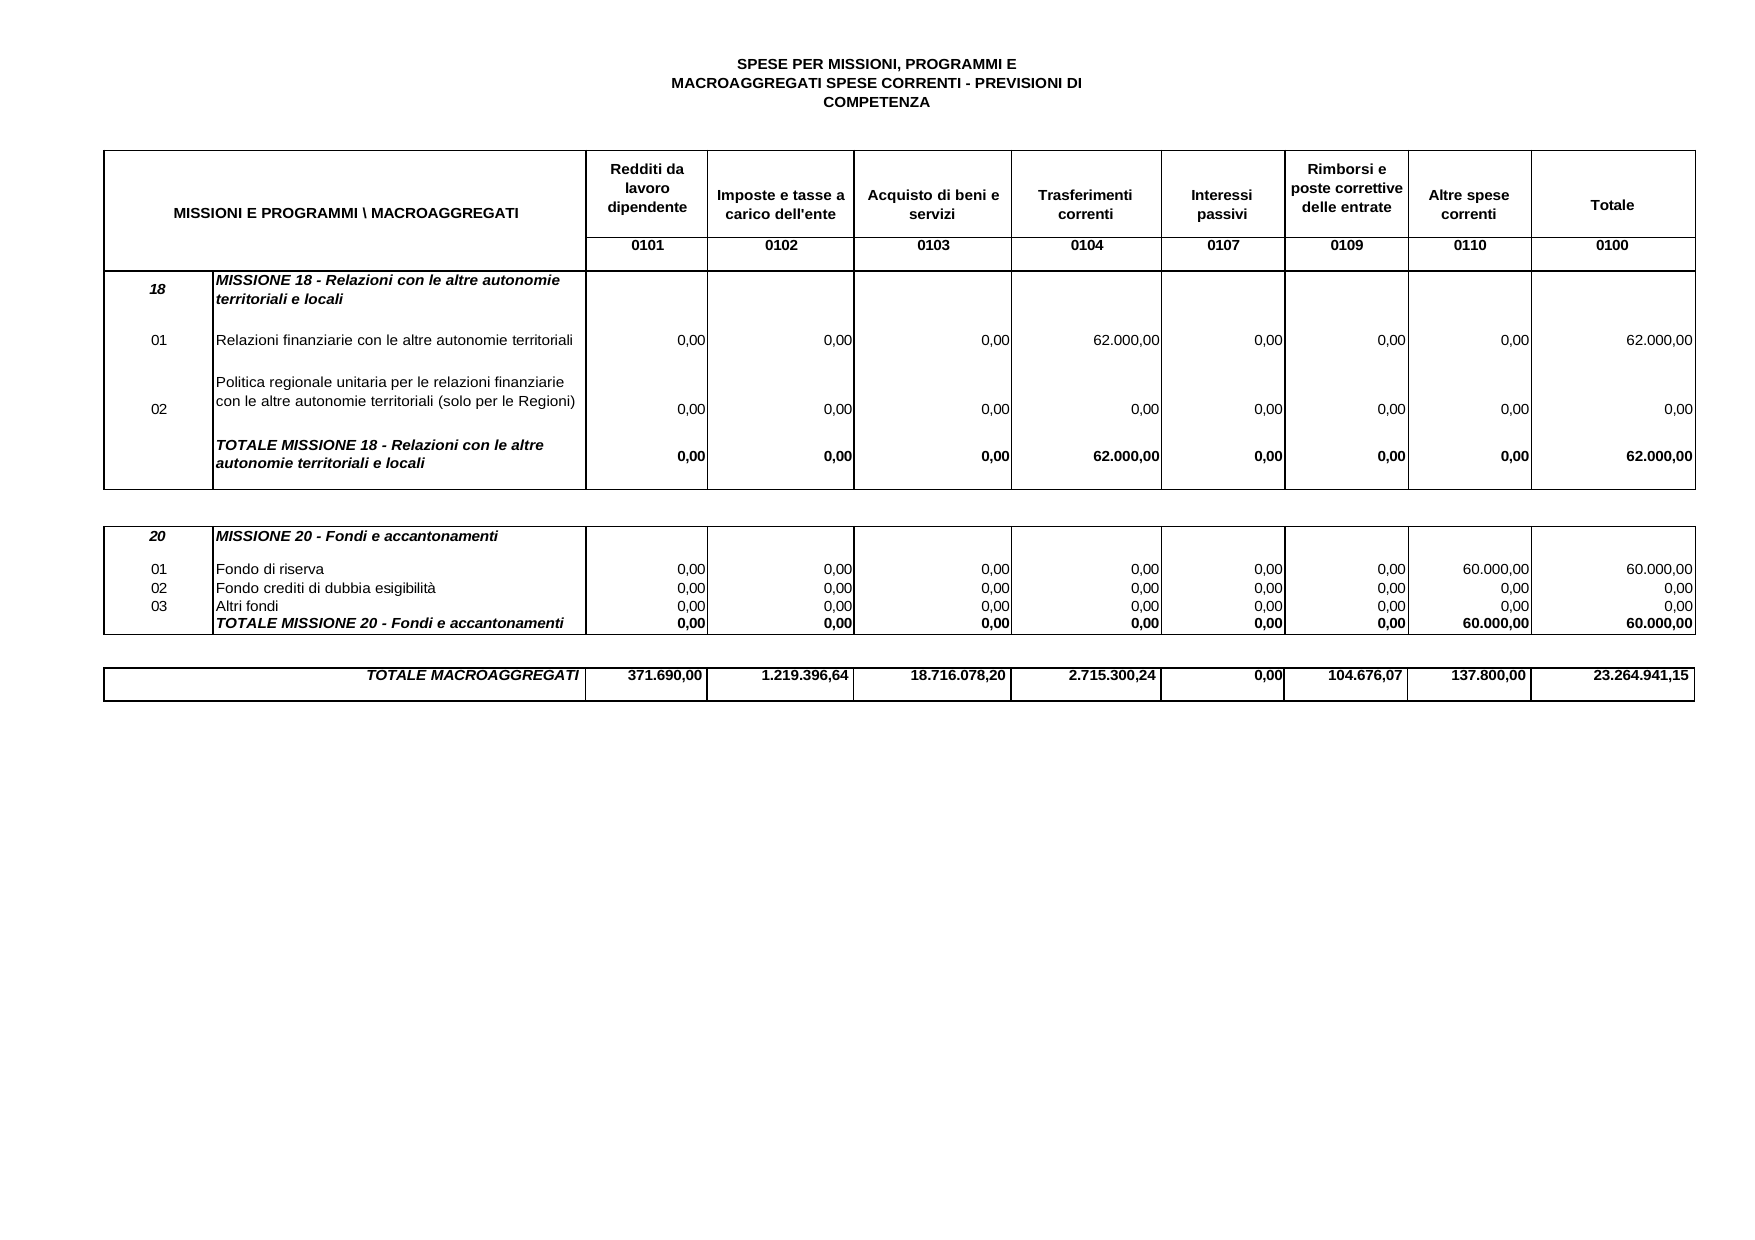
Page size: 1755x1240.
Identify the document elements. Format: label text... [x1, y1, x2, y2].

table_cell Relazioni finanziarie con le altre autonomie territoriali [214, 327, 585, 365]
table_cell 0,00 [1012, 365, 1161, 434]
table_cell 0110 [1409, 238, 1531, 270]
table_cell 0,00 [1162, 580, 1284, 598]
table_cell MISSIONE 18 - Relazioni con le altre autonomie territoriali e locali [214, 272, 585, 327]
table_cell 0,00 [1286, 580, 1408, 598]
table_cell 03 [105, 599, 212, 617]
table_header [708, 527, 853, 561]
table_cell [708, 272, 853, 327]
table_cell 62.000,00 [1012, 327, 1161, 365]
table_header MISSIONI E PROGRAMMI \ MACROAGGREGATI [105, 151, 585, 270]
table_cell 60.000,00 [1532, 617, 1695, 634]
table_cell 0,00 [855, 599, 1011, 617]
table_cell 0,00 [587, 434, 707, 488]
table_header 20 [105, 527, 212, 561]
table_cell 0,00 [587, 580, 707, 598]
table_header [1012, 527, 1161, 561]
table_header Totale [1532, 151, 1695, 237]
table_cell 0101 [587, 238, 707, 270]
table_cell 0,00 [1409, 580, 1531, 598]
table_cell [587, 272, 707, 327]
table_header 18.716.078,20 [854, 669, 1010, 700]
table_cell 0,00 [855, 365, 1011, 434]
table_cell TOTALE MISSIONE 18 - Relazioni con le altre autonomie territoriali e locali [214, 434, 585, 488]
table_header Acquisto di beni e servizi [855, 151, 1011, 237]
table_header Redditi da lavoro dipendente [587, 151, 707, 237]
table_cell 0102 [708, 238, 853, 270]
table_cell 0,00 [708, 434, 853, 488]
table_cell TOTALE MISSIONE 20 - Fondi e accantonamenti [214, 617, 585, 634]
table_cell [1286, 272, 1408, 327]
table_cell 0,00 [1409, 599, 1531, 617]
table_cell 0,00 [1162, 327, 1284, 365]
table_cell 0,00 [587, 365, 707, 434]
table_cell 0,00 [1162, 617, 1284, 634]
table_header Altre spese correnti [1409, 151, 1531, 237]
table_cell Fondo crediti di dubbia esigibilità [214, 580, 585, 598]
table_cell Fondo di riserva [214, 561, 585, 580]
table_cell 0,00 [1162, 599, 1284, 617]
table_header [587, 527, 707, 561]
table_cell [1532, 272, 1695, 327]
table_header MISSIONE 20 - Fondi e accantonamenti [214, 527, 585, 561]
table_cell [1162, 272, 1284, 327]
table_cell 02 [105, 365, 212, 434]
table_cell 0100 [1532, 238, 1695, 270]
table_cell 18 [105, 272, 212, 327]
table_header Trasferimenti correnti [1012, 151, 1161, 237]
table_cell 01 [105, 561, 212, 580]
table_cell [105, 434, 212, 488]
table_cell 0,00 [1286, 434, 1408, 488]
table_header 137.800,00 [1408, 669, 1530, 700]
table_cell 0,00 [708, 561, 853, 580]
table_header 1.219.396,64 [708, 669, 853, 700]
table_cell 0,00 [708, 617, 853, 634]
table_cell 0,00 [855, 327, 1011, 365]
table_cell 0,00 [587, 561, 707, 580]
table_header 0,00 [1162, 669, 1283, 700]
table_cell 02 [105, 580, 212, 598]
table_cell 0107 [1162, 238, 1284, 270]
table_cell 0,00 [708, 599, 853, 617]
table_cell [1012, 272, 1161, 327]
table_header [1409, 527, 1531, 561]
table_cell 0,00 [1162, 365, 1284, 434]
table_cell 0109 [1286, 238, 1408, 270]
table_cell 0,00 [1286, 365, 1408, 434]
table_header 371.690,00 [586, 669, 706, 700]
table_cell 0,00 [708, 327, 853, 365]
table_cell 60.000,00 [1409, 617, 1531, 634]
table_cell Altri fondi [214, 599, 585, 617]
table_header TOTALE MACROAGGREGATI [105, 669, 585, 700]
table_cell 62.000,00 [1012, 434, 1161, 488]
table_cell 0104 [1012, 238, 1161, 270]
table_cell 0,00 [1162, 561, 1284, 580]
table_cell [1409, 272, 1531, 327]
table_header Rimborsi e poste correttive delle entrate [1286, 151, 1408, 237]
table_cell 0,00 [1286, 561, 1408, 580]
table_cell 60.000,00 [1532, 561, 1695, 580]
table_cell 0,00 [855, 617, 1011, 634]
table_header 104.676,07 [1285, 669, 1407, 700]
table_header [855, 527, 1011, 561]
table_cell 01 [105, 327, 212, 365]
table_cell 0,00 [1409, 327, 1531, 365]
table_cell 0,00 [1286, 617, 1408, 634]
table_cell 0,00 [587, 327, 707, 365]
table_cell 0,00 [1012, 580, 1161, 598]
table_cell 0,00 [708, 365, 853, 434]
table_cell 0,00 [1012, 561, 1161, 580]
table_cell 0,00 [587, 617, 707, 634]
table_cell 0,00 [1532, 580, 1695, 598]
table_cell [855, 272, 1011, 327]
table_cell 62.000,00 [1532, 434, 1695, 488]
table_header 23.264.941,15 [1532, 669, 1694, 700]
table_header [1286, 527, 1408, 561]
table_cell 0,00 [855, 434, 1011, 488]
table_cell 0,00 [1532, 599, 1695, 617]
table_cell 0,00 [1409, 365, 1531, 434]
table_header [1162, 527, 1284, 561]
table_header Imposte e tasse a carico dell'ente [708, 151, 853, 237]
table_header Interessi passivi [1162, 151, 1284, 237]
table_cell 0,00 [1286, 327, 1408, 365]
table_cell 0,00 [1286, 599, 1408, 617]
table_cell 62.000,00 [1532, 327, 1695, 365]
table_cell 0103 [855, 238, 1011, 270]
table_cell 0,00 [1012, 617, 1161, 634]
table_header 2.715.300,24 [1012, 669, 1160, 700]
table_cell 0,00 [708, 580, 853, 598]
table_cell 0,00 [1162, 434, 1284, 488]
table_cell 0,00 [1409, 434, 1531, 488]
table_cell 0,00 [1012, 599, 1161, 617]
table_cell Politica regionale unitaria per le relazioni finanziarie con le altre autonomie territoriali (solo per le Regioni) [214, 365, 585, 434]
table_cell 60.000,00 [1409, 561, 1531, 580]
table_header [1532, 527, 1695, 561]
table_cell 0,00 [587, 599, 707, 617]
table_cell 0,00 [1532, 365, 1695, 434]
table_cell 0,00 [855, 580, 1011, 598]
table_cell 0,00 [855, 561, 1011, 580]
table_cell [105, 617, 212, 634]
